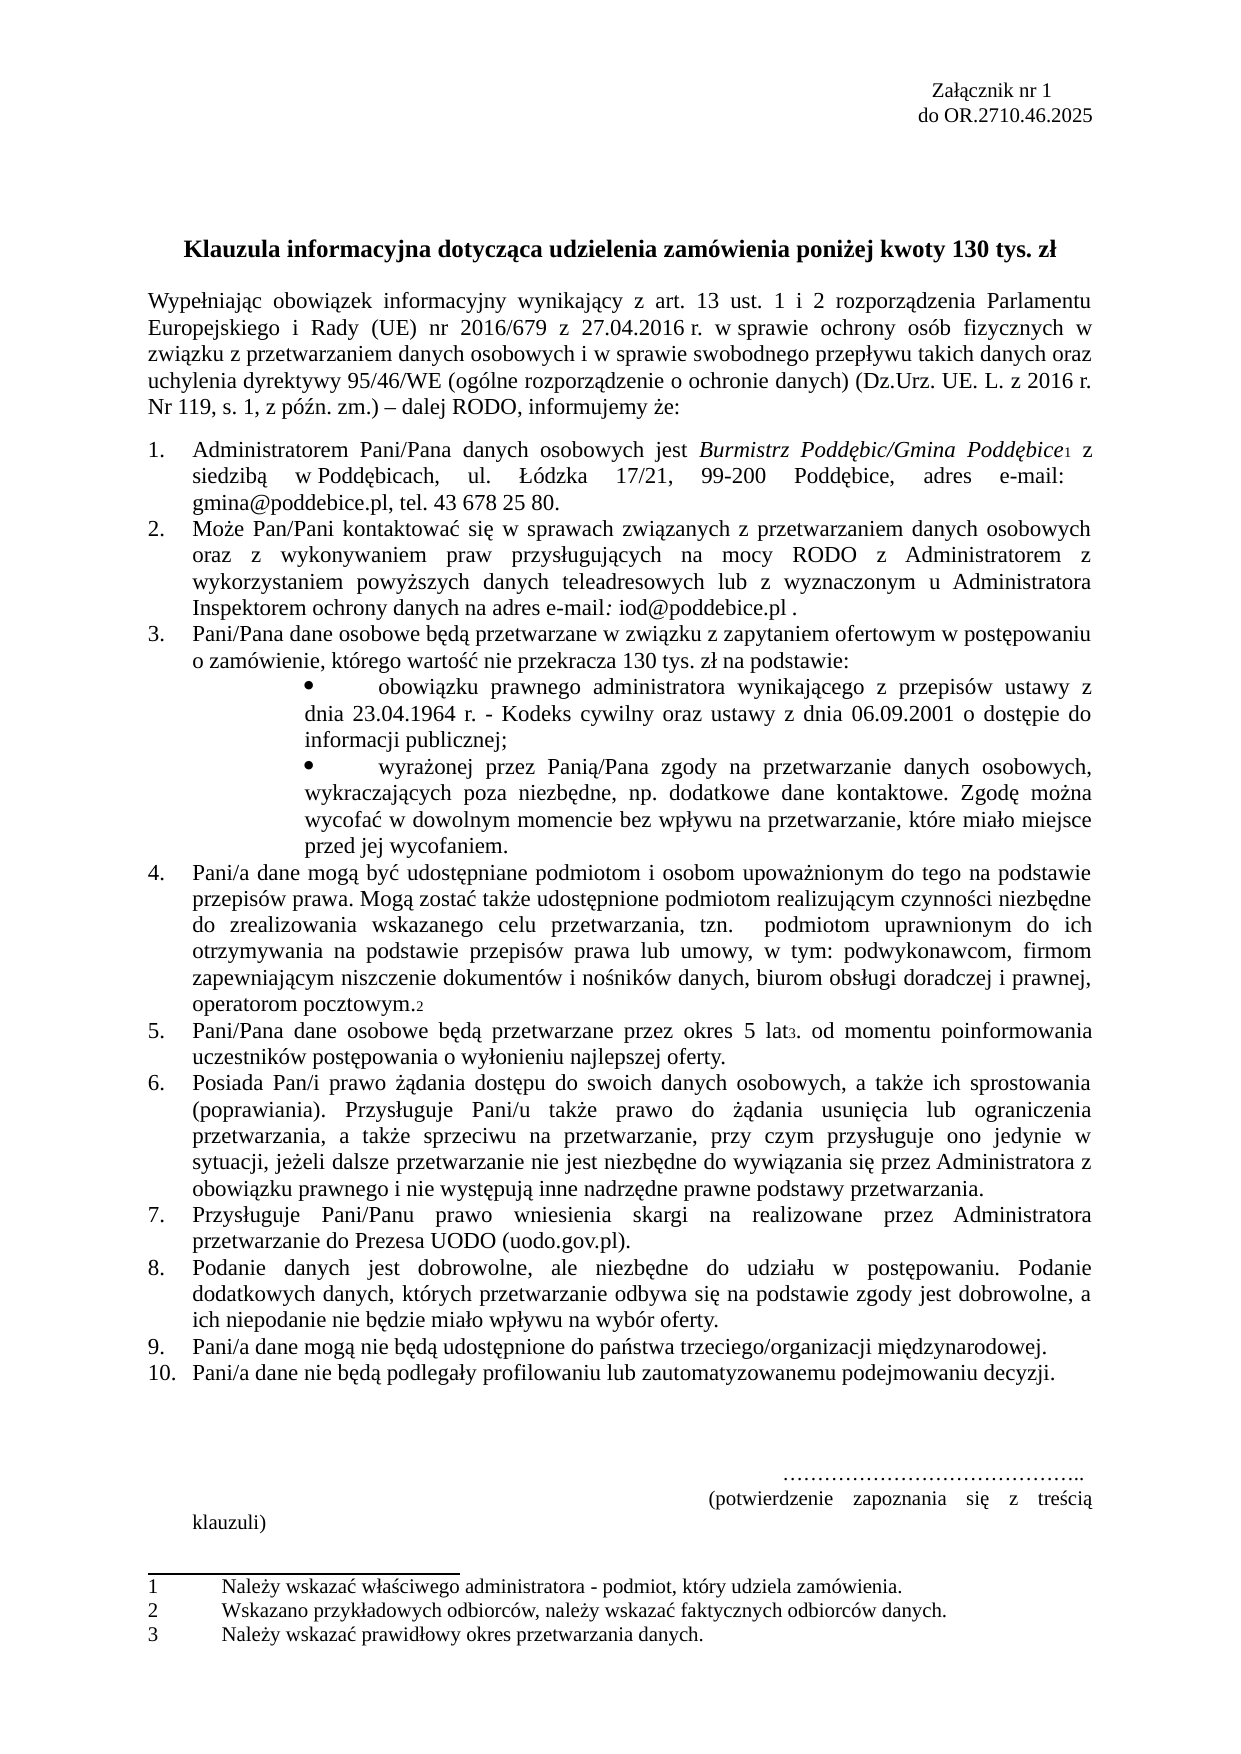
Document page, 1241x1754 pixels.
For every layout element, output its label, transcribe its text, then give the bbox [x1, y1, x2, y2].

text 2. Może Pan/Pani kontaktować się w sprawach związanych z przetwarzaniem danych osobowych oraz z wykonywaniem praw przysługujących na mocy RODO z Administratorem z wykorzystaniem powyższych danych teleadresowych lub z wyznaczonym u Administratora Inspektorem ochrony danych na adres e-mail: iod@poddebice.pl . [148, 515, 1093, 621]
text Klauzula informacyjna dotycząca udzielenia zamówienia poniżej kwoty 130 tys. zł [148, 234, 1093, 263]
list obowiązku prawnego administratora wynikającego z przepisów ustawy z dnia 23.04.1964 r. - Kodeks cywilny oraz ustawy z dnia 06.09.2001 o dostępie do informacji publicznej; [304, 673, 1093, 753]
text 6. Posiada Pan/i prawo żądania dostępu do swoich danych osobowych, a także ich sprostowania (poprawiania). Przysługuje Pani/u także prawo do żądania usunięcia lub ograniczenia przetwarzania, a także sprzeciwu na przetwarzanie, przy czym przysługuje ono jedynie w sytuacji, jeżeli dalsze przetwarzanie nie jest niezbędne do wywiązania się przez Administratora z obowiązku prawnego i nie występują inne nadrzędne prawne podstawy przetwarzania. [148, 1069, 1093, 1201]
list wyrażonej przez Panią/Pana zgody na przetwarzanie danych osobowych, wykraczających poza niezbędne, np. dodatkowe dane kontaktowe. Zgodę można wycofać w dowolnym momencie bez wpływu na przetwarzanie, które miało miejsce przed jej wycofaniem. [304, 753, 1093, 858]
text Należy wskazać właściwego administratora - podmiot, który udziela zamówienia. [148, 1574, 1110, 1598]
text 1. Administratorem Pani/Pana danych osobowych jest Burmistrz Poddębic/Gmina Poddębice z siedzibą w Poddębicach, ul. Łódzka 17/21, 99-200 Poddębice, adres e-mail: gmina@poddebice.pl, tel. 43 678 25 80. [148, 436, 1093, 515]
text 3. Pani/Pana dane osobowe będą przetwarzane w związku z zapytaniem ofertowym w postępowaniu o zamówienie, którego wartość nie przekracza 130 tys. zł na podstawie: [148, 621, 1093, 673]
text 9. Pani/a dane mogą nie będą udostępnione do państwa trzeciego/organizacji międzynarodowej. [148, 1333, 1093, 1359]
text 7. Przysługuje Pani/Panu prawo wniesienia skargi na realizowane przez Administratora przetwarzanie do Prezesa UODO (uodo.gov.pl). [148, 1201, 1093, 1254]
text 8. Podanie danych jest dobrowolne, ale niezbędne do udziału w postępowaniu. Podanie dodatkowych danych, których przetwarzanie odbywa się na podstawie zgody jest dobrowolne, a ich niepodanie nie będzie miało wpływu na wybór oferty. [148, 1254, 1093, 1333]
text 4. Pani/a dane mogą być udostępniane podmiotom i osobom upoważnionym do tego na podstawie przepisów prawa. Mogą zostać także udostępnione podmiotom realizującym czynności niezbędne do zrealizowania wskazanego celu przetwarzania, tzn. podmiotom uprawnionym do ich otrzymywania na podstawie przepisów prawa lub umowy, w tym: podwykonawcom, firmom zapewniającym niszczenie dokumentów i nośników danych, biurom obsługi doradczej i prawnej, operatorom pocztowym. [148, 858, 1093, 1017]
text Należy wskazać prawidłowy okres przetwarzania danych. [148, 1622, 1110, 1646]
text 10. Pani/a dane nie będą podlegały profilowaniu lub zautomatyzowanemu podejmowaniu decyzji. [148, 1359, 1093, 1386]
text …………………………………….. (potwierdzenie zapoznania się z treścią klauzuli) [148, 1453, 1093, 1534]
text Wskazano przykładowych odbiorców, należy wskazać faktycznych odbiorców danych. [148, 1598, 1110, 1622]
text 5. Pani/Pana dane osobowe będą przetwarzane przez okres 5 lat. od momentu poinformowania uczestników postępowania o wyłonieniu najlepszej oferty. [148, 1017, 1093, 1069]
text Wypełniając obowiązek informacyjny wynikający z art. 13 ust. 1 i 2 rozporządzenia Parlamentu Europejskiego i Rady (UE) nr 2016/679 z 27.04.2016 r. w sprawie ochrony osób fizycznych w związku z przetwarzaniem danych osobowych i w sprawie swobodnego przepływu takich danych oraz uchylenia dyrektywy 95/46/WE (ogólne rozporządzenie o ochronie danych) (Dz.Urz. UE. L. z 2016 r. Nr 119, s. 1, z późn. zm.) – dalej RODO, informujemy że: [148, 288, 1093, 419]
